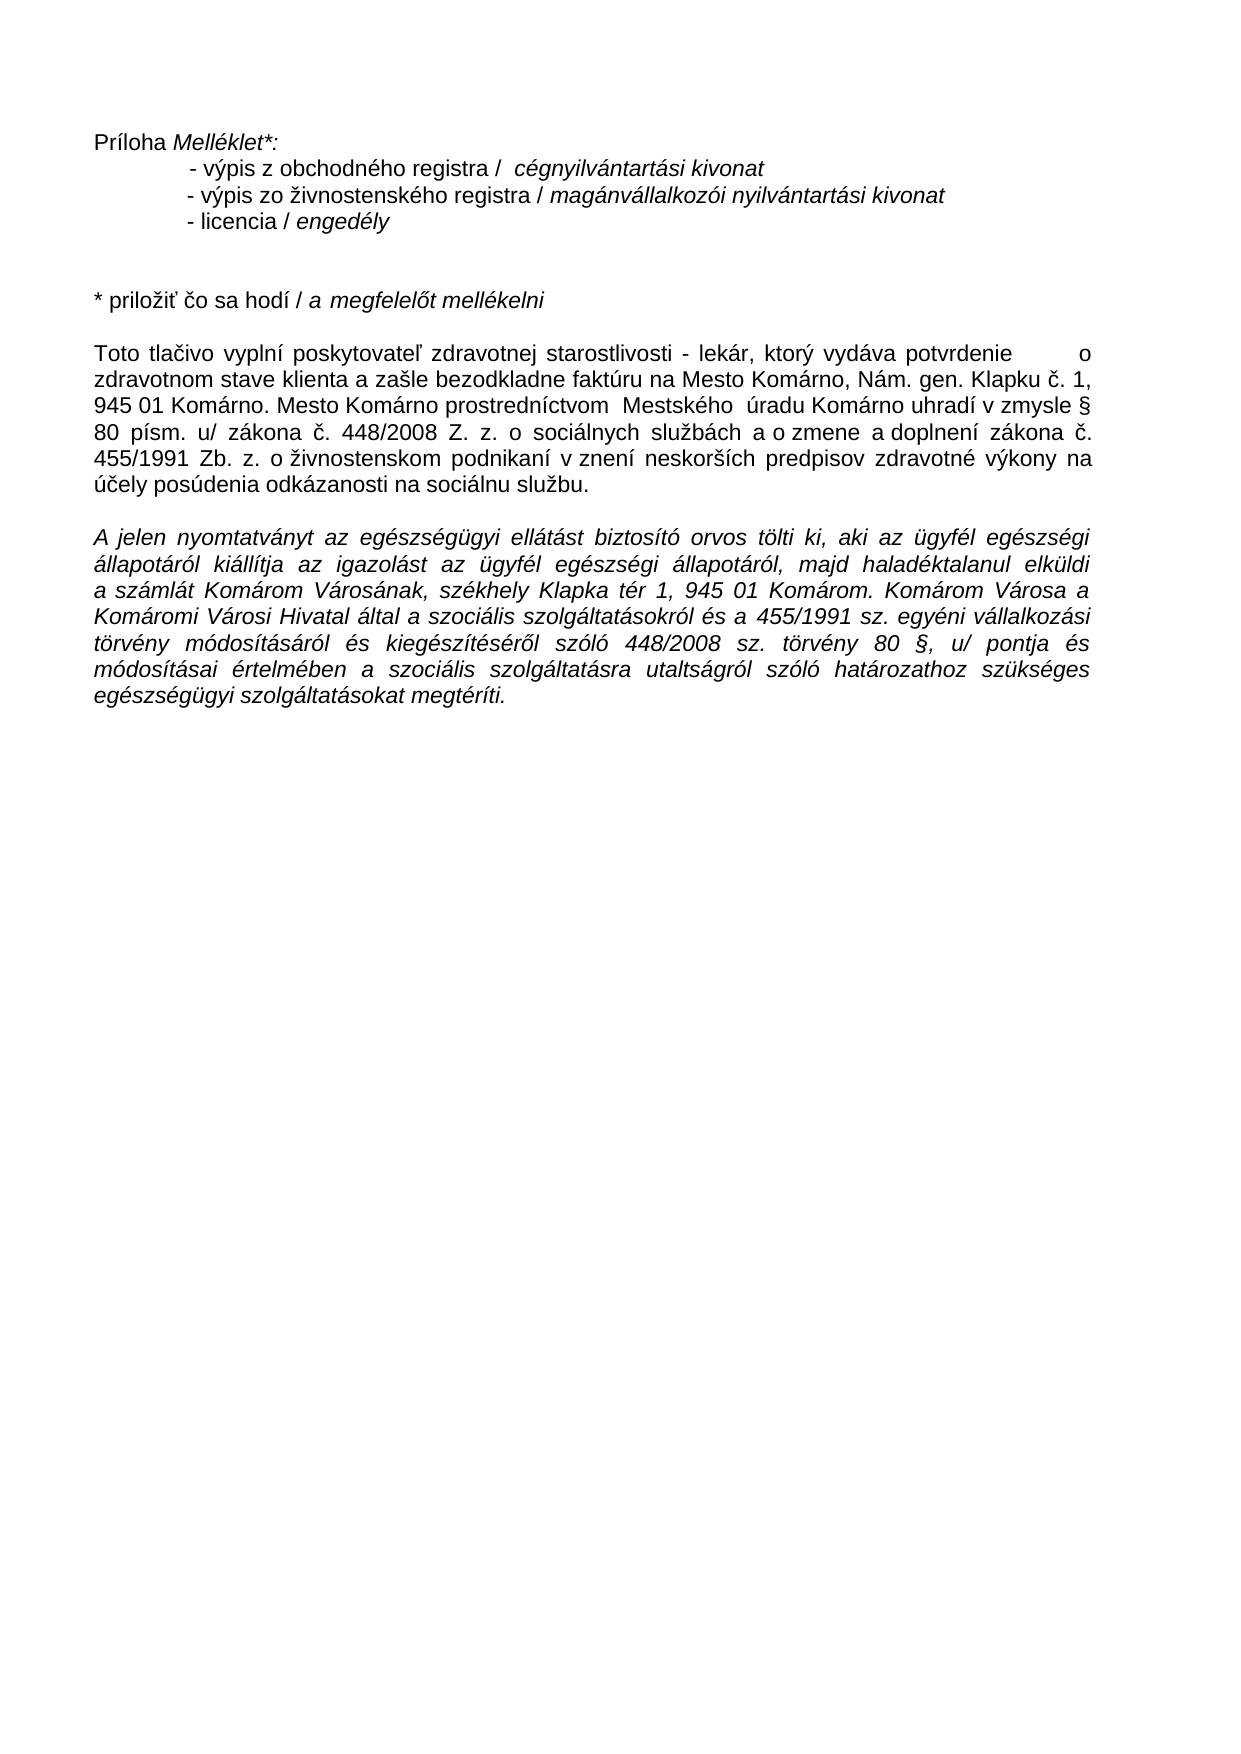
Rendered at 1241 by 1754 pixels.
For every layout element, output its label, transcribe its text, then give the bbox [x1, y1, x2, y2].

text - výpis z obchodného registra / cégnyilvántartási kivonat [94, 155, 1093, 182]
text - licencia / engedély [94, 208, 1093, 234]
text A jelen nyomtatványt az egészségügyi ellátást biztosító orvos tölti ki, aki az ügyfél egészségi állapotáról kiállítja az igazolást az ügyfél egészségi állapotáról, majd haladéktalanul elküldi a számlát Komárom Városának, székhely Klapka tér 1, 945 01 Komárom. Komárom Városa a Komáromi Városi Hivatal által a szociális szolgáltatásokról és a 455/1991 sz. egyéni vállalkozási törvény módosításáról és kiegészítéséről szóló 448/2008 sz. törvény 80 §, u/ pontja és módosításai értelmében a szociális szolgáltatásra utaltságról szóló határozathoz szükséges egészségügyi szolgáltatásokat megtéríti. [94, 524, 1093, 709]
text Toto tlačivo vyplní poskytovateľ zdravotnej starostlivosti - lekár, ktorý vydáva potvrdenie o zdravotnom stave klienta a zašle bezodkladne faktúru na Mesto Komárno, Nám. gen. Klapku č. 1, 945 01 Komárno. Mesto Komárno prostredníctvom Mestského úradu Komárno uhradí v zmysle § 80 písm. u/ zákona č. 448/2008 Z. z. o sociálnych službách a o zmene a doplnení zákona č. 455/1991 Zb. z. o živnostenskom podnikaní v znení neskorších predpisov zdravotné výkony na účely posúdenia odkázanosti na sociálnu službu. [94, 340, 1093, 498]
text - výpis zo živnostenského registra / magánvállalkozói nyilvántartási kivonat [167, 182, 1093, 208]
text Príloha Melléklet*: [94, 129, 1093, 155]
text * priložiť čo sa hodí / a megfelelőt mellékelni [94, 287, 1093, 313]
